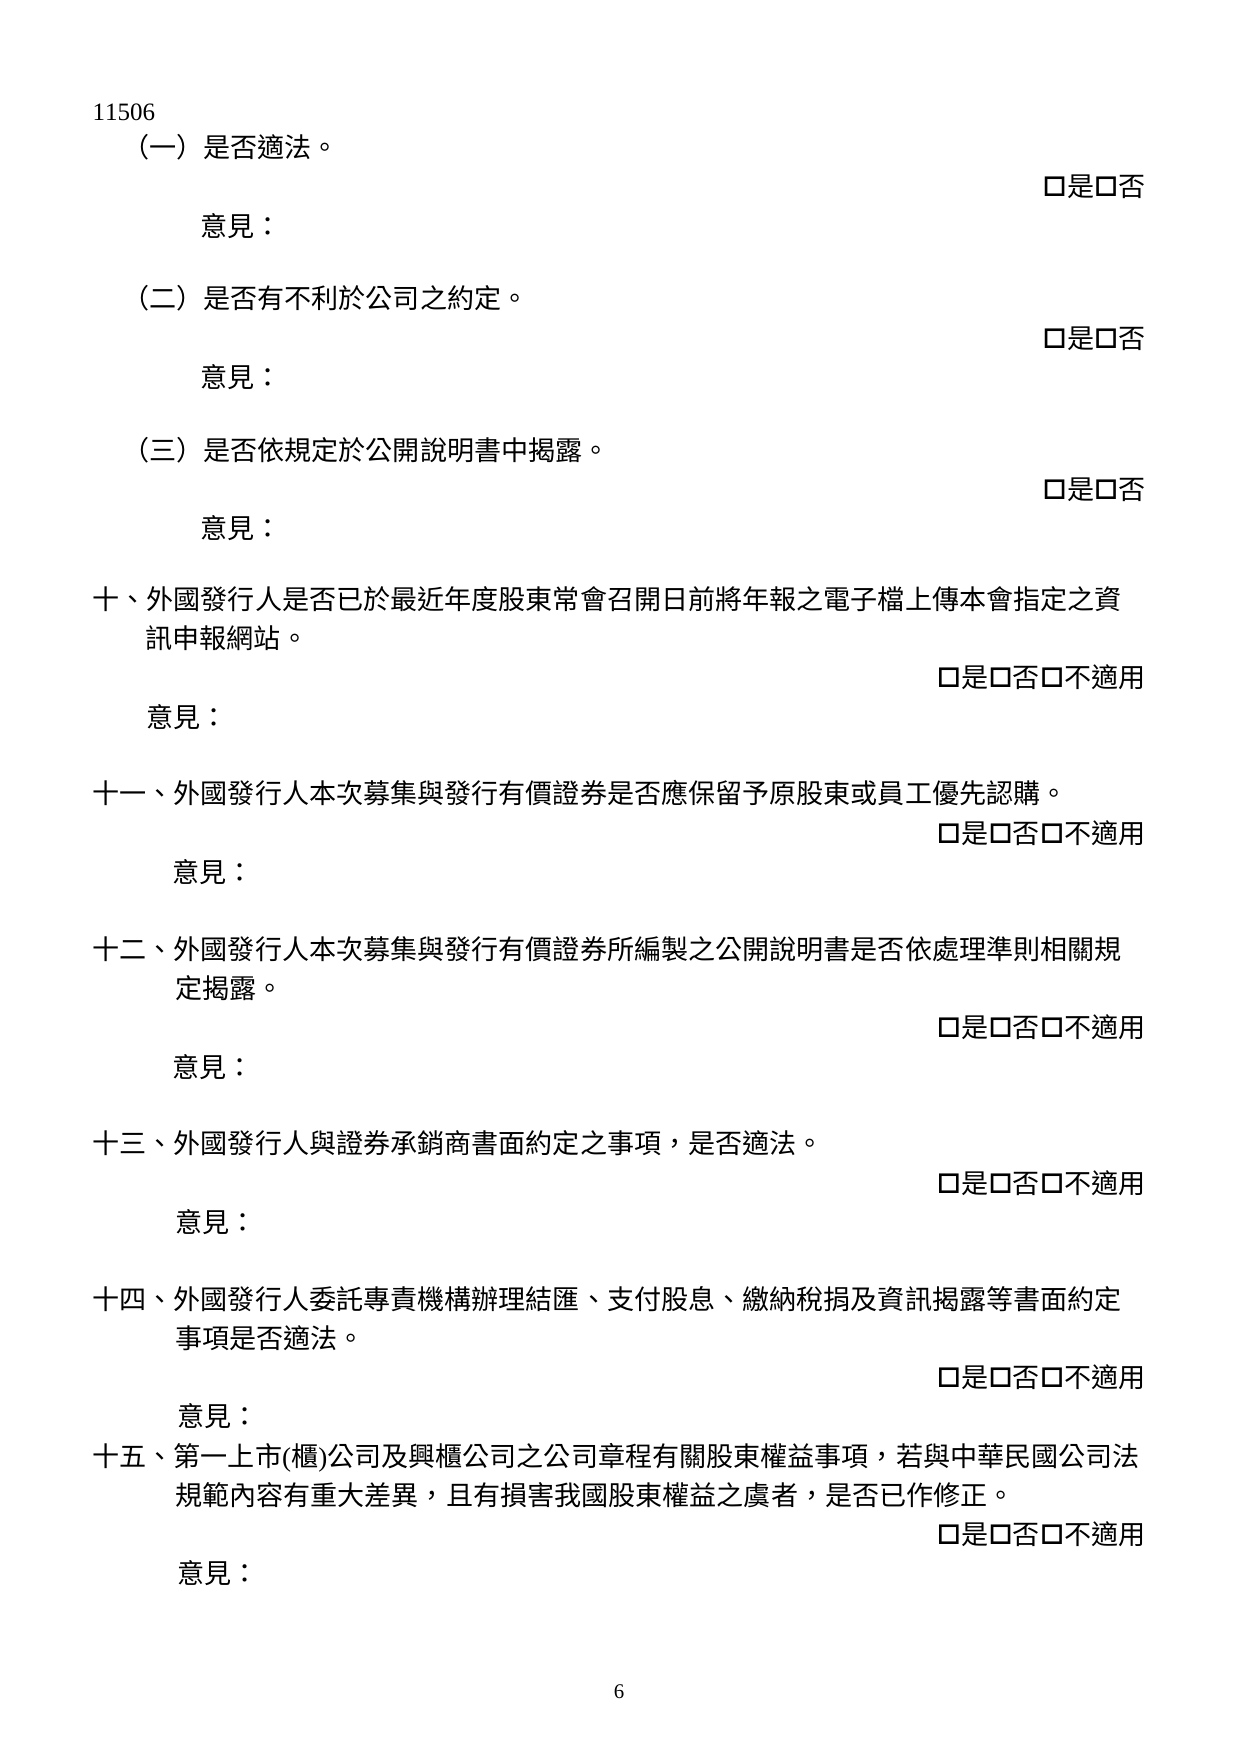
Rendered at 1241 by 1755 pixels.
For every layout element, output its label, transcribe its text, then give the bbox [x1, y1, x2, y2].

text 意見： [163, 205, 803, 244]
text 意見： [142, 1552, 1119, 1592]
text （二）是否有不利於公司之約定。 [122, 277, 1145, 317]
text 是否不適用 [342, 1356, 1145, 1395]
text 十四、外國發行人委託專責機構辦理結匯、支付股息、繳納稅捐及資訊揭露等書面約定事項是否適法。 [92, 1278, 1145, 1356]
text 十、外國發行人是否已於最近年度股東常會召開日前將年報之電子檔上傳本會指定之資訊申報網站。 [92, 578, 1145, 656]
text 十一、外國發行人本次募集與發行有價證券是否應保留予原股東或員工優先認購。 [92, 772, 1145, 812]
text 意見： [142, 1395, 1119, 1435]
text 是否不適用 [342, 1513, 1145, 1552]
text 是否不適用 [342, 656, 1145, 696]
text （一）是否適法。 [122, 126, 1145, 165]
text 是否 [342, 317, 1145, 356]
text 意見： [172, 851, 1119, 890]
text 十三、外國發行人與證券承銷商書面約定之事項，是否適法。 [92, 1122, 1145, 1162]
text 意見： [172, 1046, 1119, 1085]
text 意見： [139, 696, 1119, 735]
text （三）是否依規定於公開說明書中揭露。 [122, 429, 1145, 468]
text 是否不適用 [342, 1162, 1145, 1201]
text 是否不適用 [342, 1006, 1145, 1046]
text 意見： [163, 356, 803, 395]
text 意見： [163, 507, 803, 547]
text 是否不適用 [342, 812, 1145, 851]
text 十五、第一上市(櫃)公司及興櫃公司之公司章程有關股東權益事項，若與中華民國公司法規範內容有重大差異，且有損害我國股東權益之虞者，是否已作修正。 [92, 1435, 1145, 1513]
text 意見： [142, 1201, 1119, 1240]
text 是否 [342, 468, 1145, 507]
text 是否 [342, 165, 1145, 205]
text 十二、外國發行人本次募集與發行有價證券所編製之公開說明書是否依處理準則相關規定揭露。 [92, 928, 1145, 1006]
